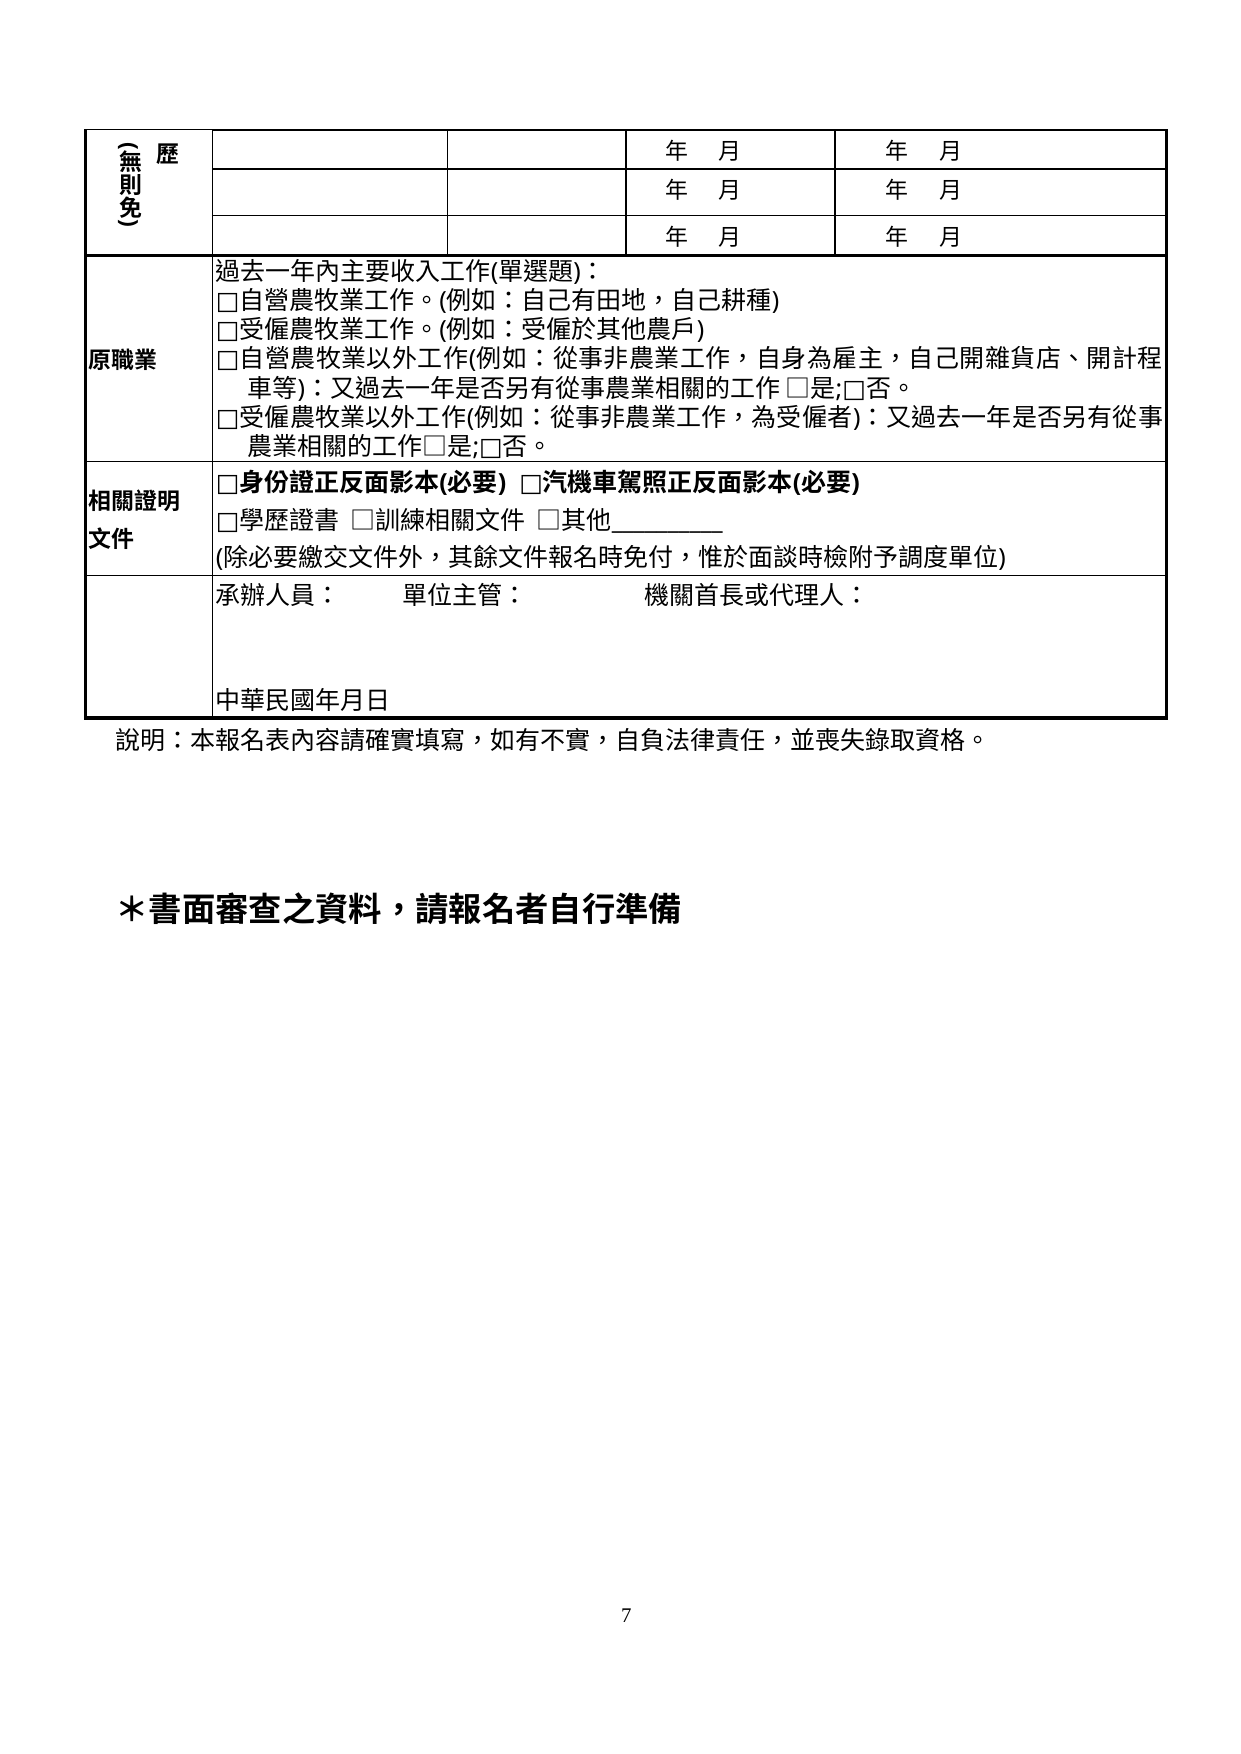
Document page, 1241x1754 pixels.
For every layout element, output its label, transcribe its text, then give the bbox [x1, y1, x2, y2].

table_cell 年 月 [627, 131, 834, 168]
table_cell 經 歷 (無則免) [87, 130, 212, 254]
table_cell 年 月 [627, 216, 834, 254]
table_cell 過去一年內主要收入工作(單選題)： □自營農牧業工作。(例如：自己有田地，自己耕種) □受僱農牧業工作。(例如：受僱於其他農戶) □自營農牧業以外工作(例如：從事非農業工作，自身為雇主，自己開雜貨店、開計程車等)：又過去一年是否另有從事農業相關的工作 □是;□否。 □受僱農牧業以外工作(例如：從事非農業工作，為受僱者)：又過去一年是否另有從事農業相關的工作□是;□否。 [213, 257, 1165, 461]
table_cell 承辦人員： 單位主管： 機關首長或代理人： 中華民國年月日 [213, 576, 1165, 716]
table_cell 年 月 [627, 170, 834, 215]
table_cell [213, 216, 447, 254]
table_cell 原職業 [87, 257, 212, 461]
table_cell [448, 131, 625, 168]
table_cell 年 月 [836, 170, 1165, 215]
text ＊書面審查之資料，請報名者自行準備 [115, 869, 1183, 944]
table_cell □身份證正反面影本(必要) □汽機車駕照正反面影本(必要) □學歷證書 □訓練相關文件 □其他__________ (除必要繳交文件外，其餘文件報名時免付，惟於面談時檢附予調度單位) [213, 462, 1165, 575]
table_cell [448, 170, 625, 215]
table_cell [87, 576, 212, 716]
table_cell 年 月 [836, 216, 1165, 254]
table_cell 年 月 [836, 131, 1165, 168]
table_cell 相關證明 文件 [87, 462, 212, 575]
table_cell [213, 131, 447, 168]
table_cell [213, 170, 447, 215]
text 說明：本報名表內容請確實填寫，如有不實，自負法律責任，並喪失錄取資格。 [115, 719, 1183, 757]
table_cell [448, 216, 625, 254]
